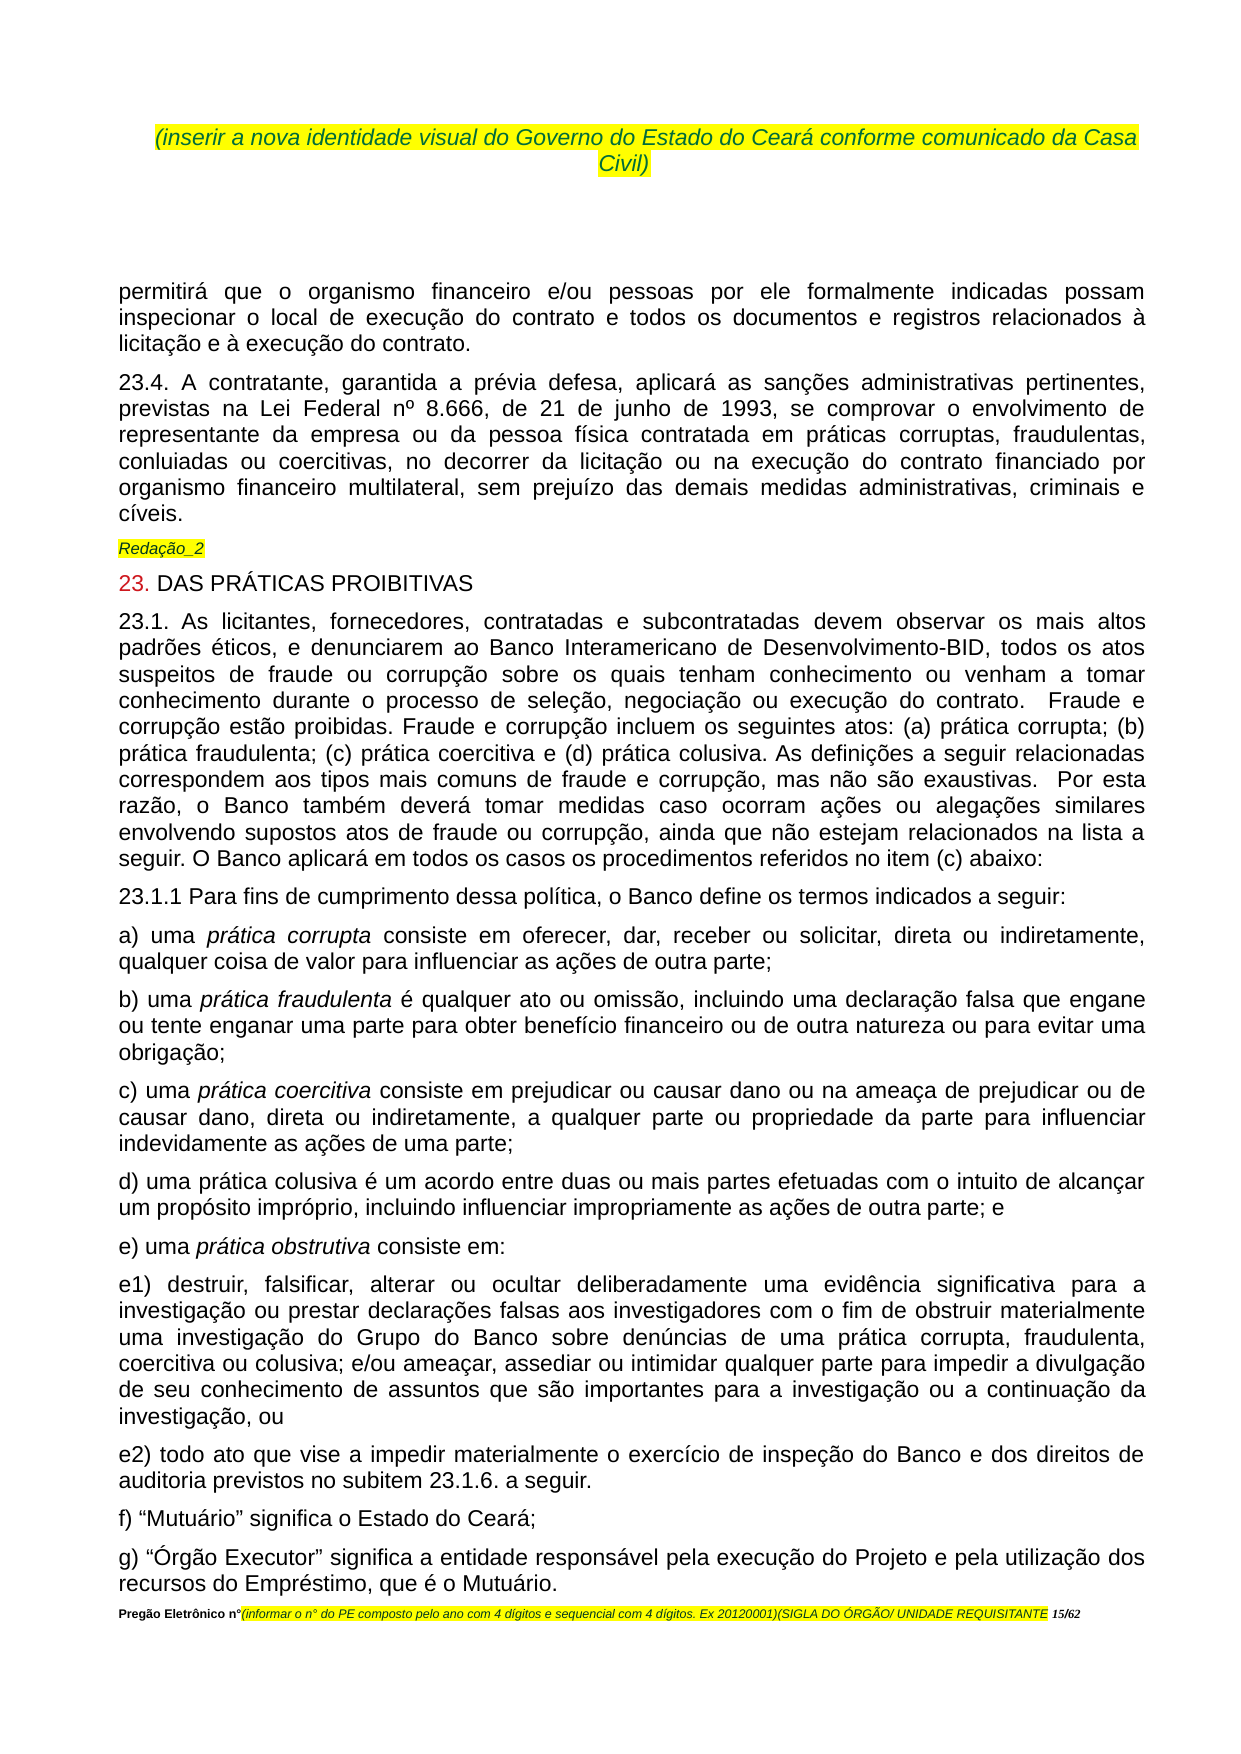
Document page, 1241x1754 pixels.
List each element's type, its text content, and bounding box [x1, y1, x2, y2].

text permitirá que o organismo financeiro e/ou pessoas por ele formalmente indicadas possam inspecionar o local de execução do contrato e todos os documentos e registros relacionados à licitação e à execução do contrato. [118, 278, 1146, 357]
text 23. DAS PRÁTICAS PROIBITIVAS [118, 570, 1146, 596]
text c) uma prática coercitiva consiste em prejudicar ou causar dano ou na ameaça de prejudicar ou de causar dano, direta ou indiretamente, a qualquer parte ou propriedade da parte para influenciar indevidamente as ações de uma parte; [118, 1077, 1146, 1156]
text e) uma prática obstrutiva consiste em: [118, 1233, 1146, 1259]
text g) “Órgão Executor” significa a entidade responsável pela execução do Projeto e pela utilização dos recursos do Empréstimo, que é o Mutuário. [118, 1544, 1146, 1596]
text b) uma prática fraudulenta é qualquer ato ou omissão, incluindo uma declaração falsa que engane ou tente enganar uma parte para obter benefício financeiro ou de outra natureza ou para evitar uma obrigação; [118, 986, 1146, 1065]
text d) uma prática colusiva é um acordo entre duas ou mais partes efetuadas com o intuito de alcançar um propósito impróprio, incluindo influenciar impropriamente as ações de outra parte; e [118, 1168, 1146, 1221]
text f) “Mutuário” significa o Estado do Ceará; [118, 1505, 1146, 1532]
text 23.4. A contratante, garantida a prévia defesa, aplicará as sanções administrativas pertinentes, previstas na Lei Federal nº 8.666, de 21 de junho de 1993, se comprovar o envolvimento de representante da empresa ou da pessoa física contratada em práticas corruptas, fraudulentas, conluiadas ou coercitivas, no decorrer da licitação ou na execução do contrato financiado por organismo financeiro multilateral, sem prejuízo das demais medidas administrativas, criminais e cíveis. [118, 369, 1146, 527]
text e1) destruir, falsificar, alterar ou ocultar deliberadamente uma evidência significativa para a investigação ou prestar declarações falsas aos investigadores com o fim de obstruir materialmente uma investigação do Grupo do Banco sobre denúncias de uma prática corrupta, fraudulenta, coercitiva ou colusiva; e/ou ameaçar, assediar ou intimidar qualquer parte para impedir a divulgação de seu conhecimento de assuntos que são importantes para a investigação ou a continuação da investigação, ou [118, 1271, 1146, 1429]
text 23.1. As licitantes, fornecedores, contratadas e subcontratadas devem observar os mais altos padrões éticos, e denunciarem ao Banco Interamericano de Desenvolvimento-BID, todos os atos suspeitos de fraude ou corrupção sobre os quais tenham conhecimento ou venham a tomar conhecimento durante o processo de seleção, negociação ou execução do contrato. Fraude e corrupção estão proibidas. Fraude e corrupção incluem os seguintes atos: (a) prática corrupta; (b) prática fraudulenta; (c) prática coercitiva e (d) prática colusiva. As definições a seguir relacionadas correspondem aos tipos mais comuns de fraude e corrupção, mas não são exaustivas. Por esta razão, o Banco também deverá tomar medidas caso ocorram ações ou alegações similares envolvendo supostos atos de fraude ou corrupção, ainda que não estejam relacionados na lista a seguir. O Banco aplicará em todos os casos os procedimentos referidos no item (c) abaixo: [118, 608, 1146, 871]
text 23.1.1 Para fins de cumprimento dessa política, o Banco define os termos indicados a seguir: [118, 883, 1146, 910]
text e2) todo ato que vise a impedir materialmente o exercício de inspeção do Banco e dos direitos de auditoria previstos no subitem 23.1.6. a seguir. [118, 1441, 1146, 1493]
text Redação_2 [118, 539, 1148, 558]
text a) uma prática corrupta consiste em oferecer, dar, receber ou solicitar, direta ou indiretamente, qualquer coisa de valor para influenciar as ações de outra parte; [118, 922, 1146, 974]
